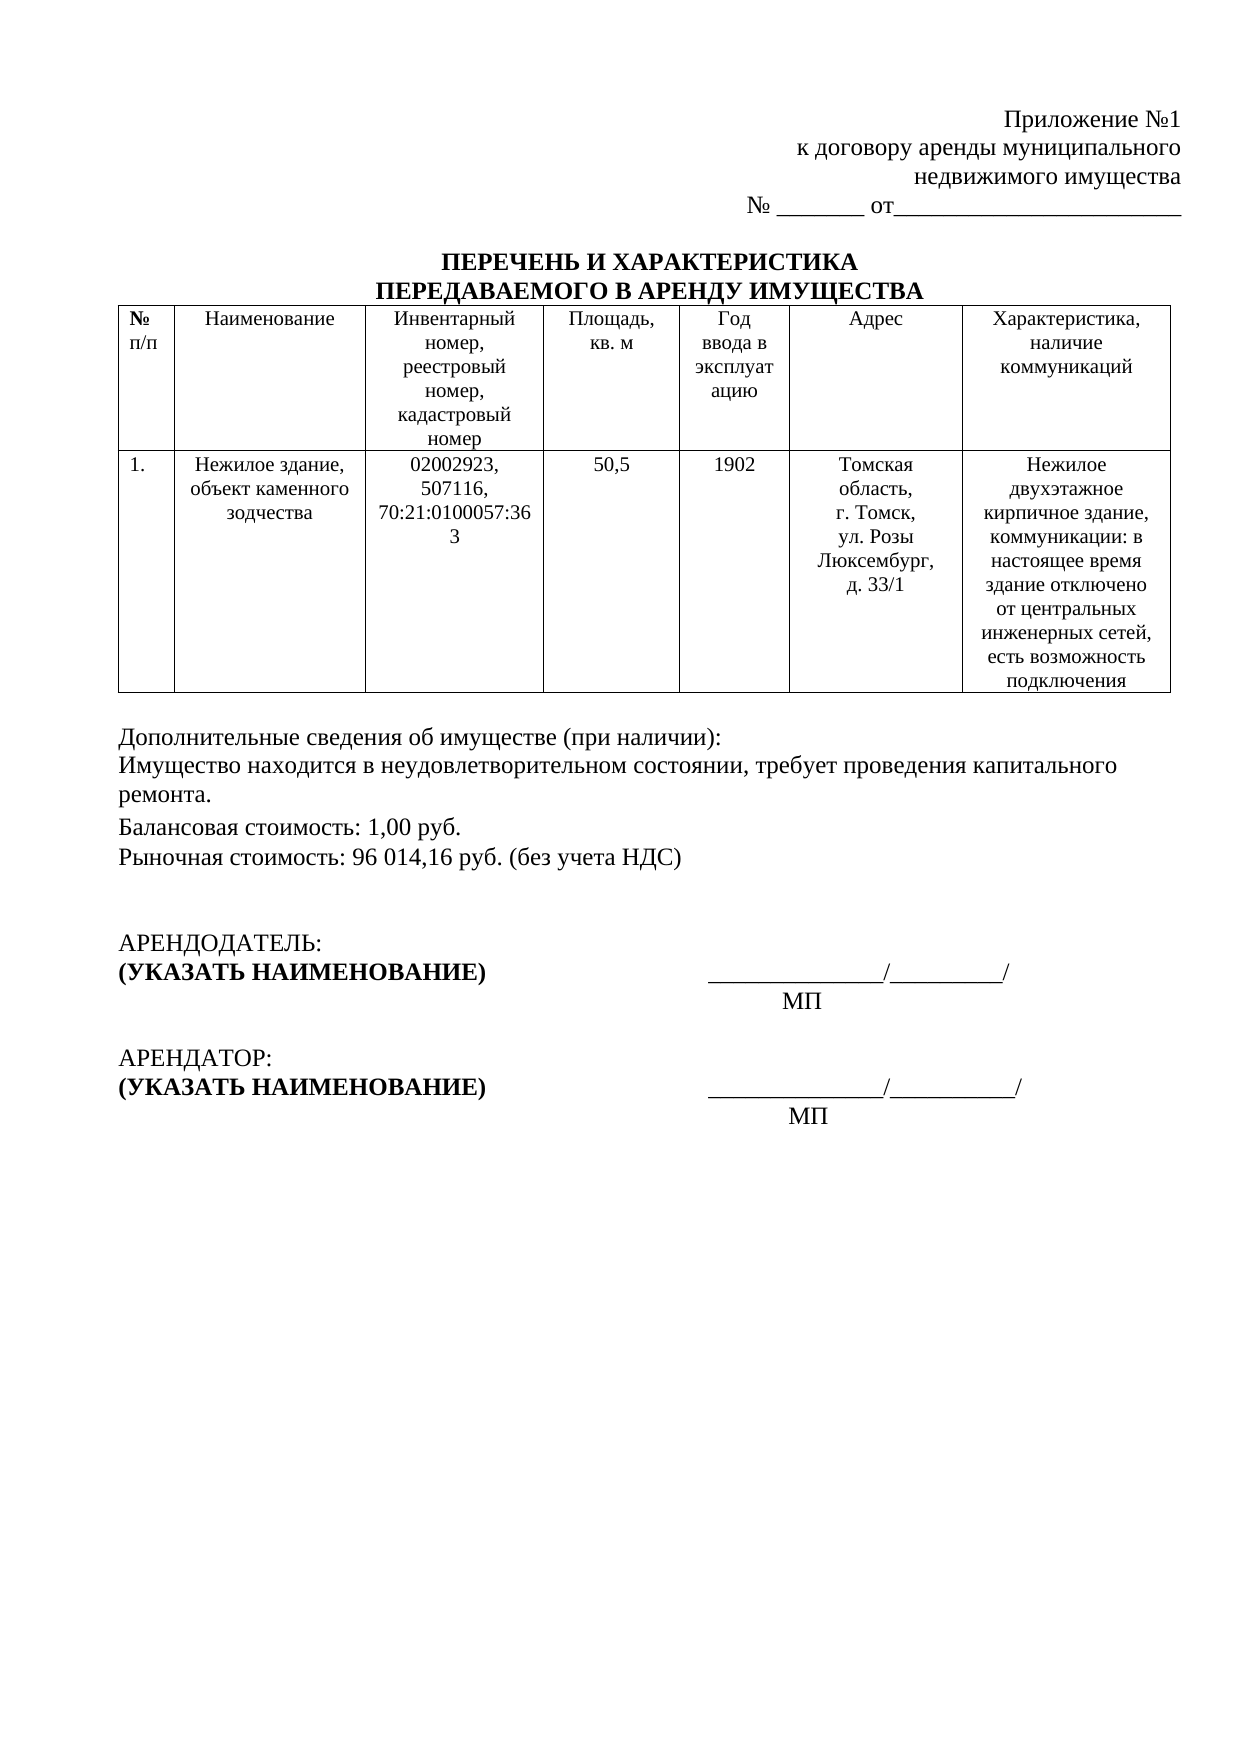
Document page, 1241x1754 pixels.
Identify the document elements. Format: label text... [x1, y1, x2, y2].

table_cell 1. [119, 451, 174, 692]
text ПЕРЕДАВАЕМОГО В АРЕНДУ ИМУЩЕСТВА [118, 276, 1181, 305]
text № _______ от_______________________ [118, 190, 1181, 219]
text МП [118, 986, 1181, 1015]
text Рыночная стоимость: 96 014,16 руб. (без учета НДС) [118, 842, 1181, 871]
text МП [118, 1101, 1181, 1130]
text АРЕНДАТОР: [118, 1043, 1181, 1072]
text ПЕРЕЧЕНЬ И ХАРАКТЕРИСТИКА [118, 247, 1181, 276]
table_cell 1902 [680, 451, 789, 692]
table_header Адрес [790, 306, 962, 450]
text (УКАЗАТЬ НАИМЕНОВАНИЕ) ______________/_________/ [118, 957, 1181, 986]
table_cell Нежилое двухэтажное кирпичное здание, коммуникации: в настоящее время здание отключено от центральных инженерных сетей, есть возможность подключения [963, 451, 1170, 692]
table_header Год ввода в эксплуатацию [680, 306, 789, 450]
text Балансовая стоимость: 1,00 руб. [118, 808, 1181, 842]
text к договору аренды муниципального [118, 132, 1181, 161]
table_header Наименование [175, 306, 365, 450]
table_cell 02002923, 507116, 70:21:0100057:363 [366, 451, 543, 692]
table_cell 50,5 [544, 451, 679, 692]
text Имущество находится в неудовлетворительном состоянии, требует проведения капитального ремонта. [118, 751, 1181, 808]
text Дополнительные сведения об имуществе (при наличии): [118, 722, 1181, 751]
text Приложение №1 [118, 104, 1181, 132]
text недвижимого имущества [118, 161, 1181, 190]
table_header Характеристика, наличие коммуникаций [963, 306, 1170, 450]
text (УКАЗАТЬ НАИМЕНОВАНИЕ) ______________/__________/ [118, 1072, 1181, 1101]
table_header № п/п [119, 306, 174, 450]
table_cell Томская область, г. Томск, ул. Розы Люксембург, д. 33/1 [790, 451, 962, 692]
table_header Инвентарный номер, реестровый номер, кадастровый номер [366, 306, 543, 450]
table_header Площадь, кв. м [544, 306, 679, 450]
text АРЕНДОДАТЕЛЬ: [118, 928, 1181, 957]
table_cell Нежилое здание, объект каменного зодчества [175, 451, 365, 692]
